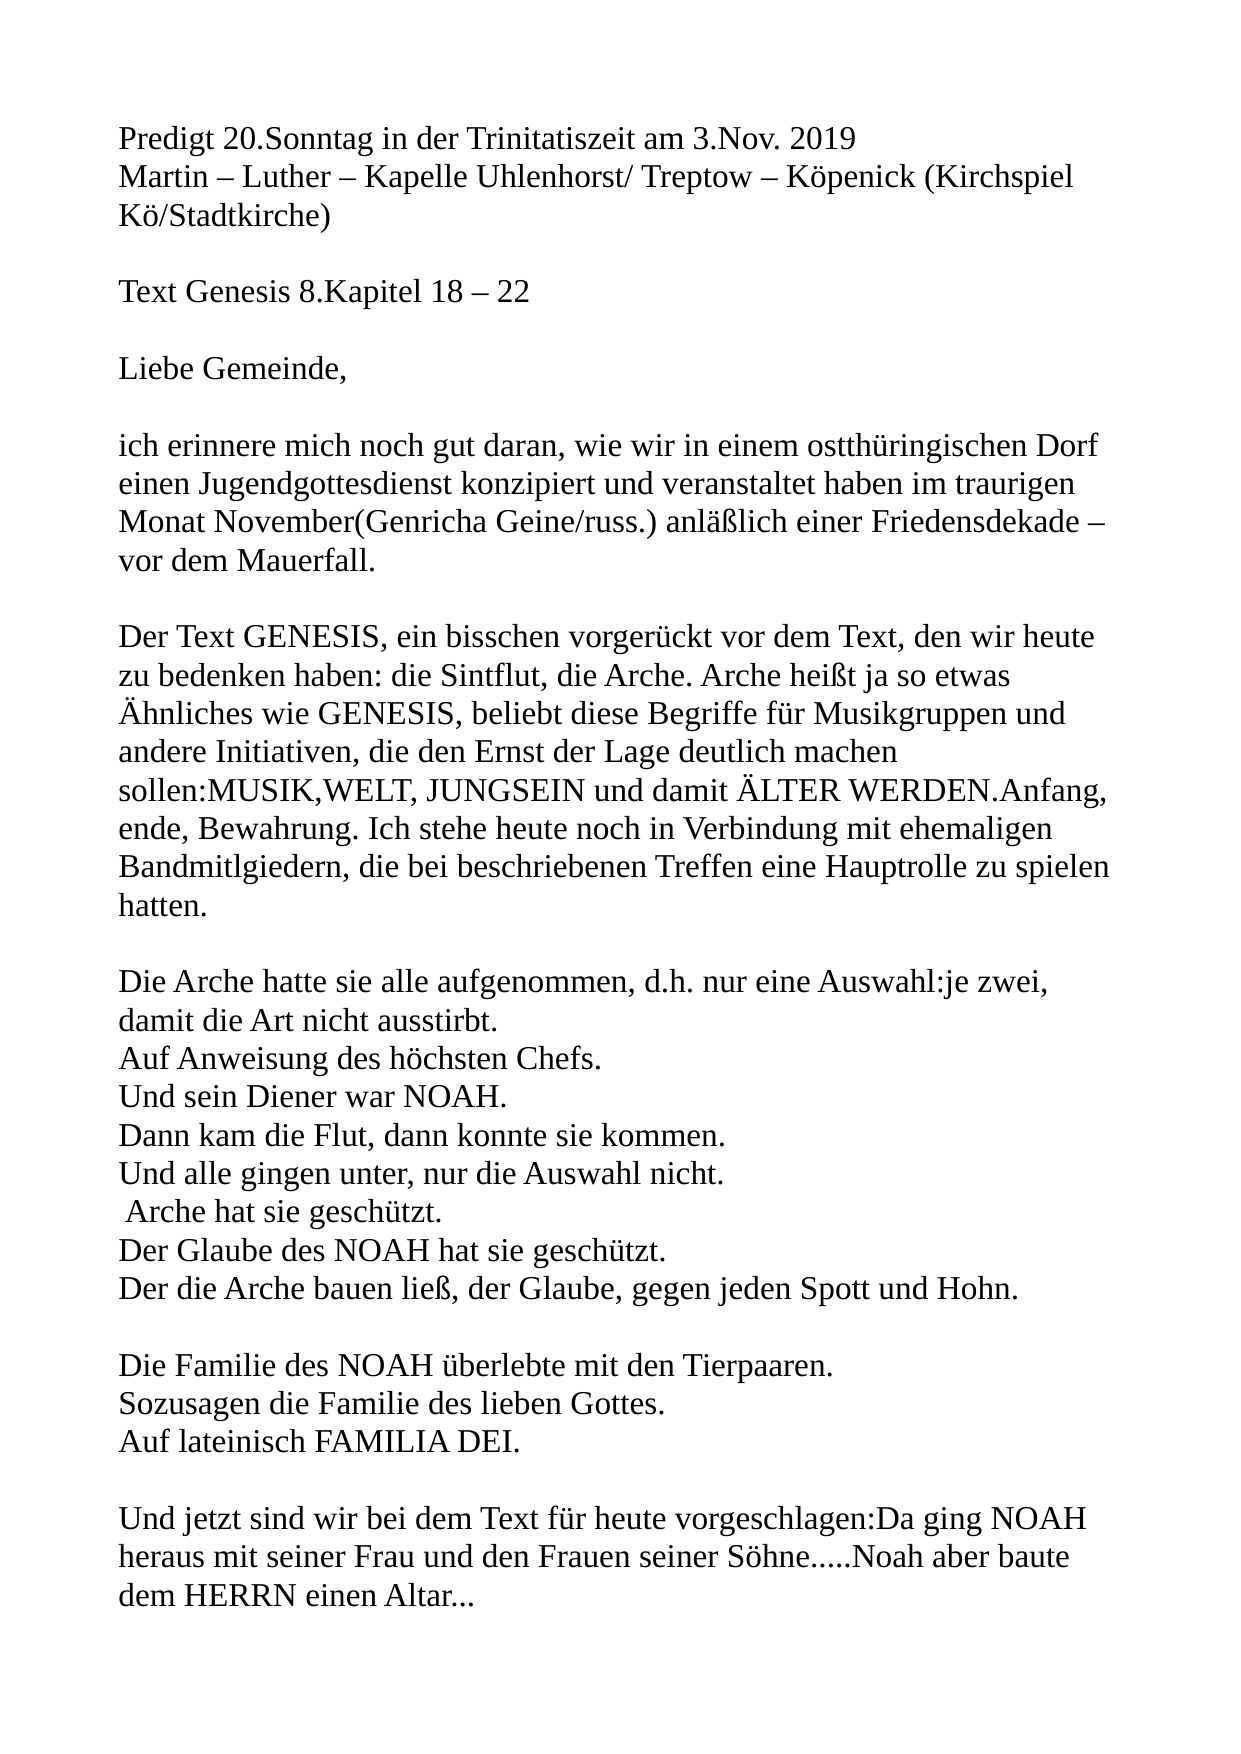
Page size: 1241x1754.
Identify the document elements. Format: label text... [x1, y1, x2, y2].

text Der Glaube des NOAH hat sie geschützt. [118, 1230, 1122, 1268]
text Auf lateinisch FAMILIA DEI. [118, 1421, 1122, 1460]
text Die Familie des NOAH überlebte mit den Tierpaaren. [118, 1345, 1122, 1383]
text Arche hat sie geschützt. [118, 1191, 1122, 1230]
text Und sein Diener war NOAH. [118, 1076, 1122, 1115]
text Auf Anweisung des höchsten Chefs. [118, 1038, 1122, 1076]
text Und jetzt sind wir bei dem Text für heute vorgeschlagen:Da ging NOAH heraus mit seiner Frau und den Frauen seiner Söhne.....Noah aber baute dem HERRN einen Altar... [118, 1498, 1122, 1613]
text Predigt 20.Sonntag in der Trinitatiszeit am 3.Nov. 2019 [118, 118, 1122, 156]
text Martin – Luther – Kapelle Uhlenhorst/ Treptow – Köpenick (Kirchspiel Kö/Stadtkirche) [118, 156, 1122, 233]
text Dann kam die Flut, dann konnte sie kommen. [118, 1115, 1122, 1153]
text Der die Arche bauen ließ, der Glaube, gegen jeden Spott und Hohn. [118, 1268, 1122, 1306]
text Liebe Gemeinde, [118, 348, 1122, 386]
text Text Genesis 8.Kapitel 18 – 22 [118, 271, 1122, 310]
text Sozusagen die Familie des lieben Gottes. [118, 1383, 1122, 1421]
text Der Text GENESIS, ein bisschen vorgerückt vor dem Text, den wir heute zu bedenken haben: die Sintflut, die Arche. Arche heißt ja so etwas Ähnliches wie GENESIS, beliebt diese Begriffe für Musikgruppen und andere Initiativen, die den Ernst der Lage deutlich machen sollen:MUSIK,WELT, JUNGSEIN und damit ÄLTER WERDEN.Anfang, ende, Bewahrung. Ich stehe heute noch in Verbindung mit ehemaligen Bandmitlgiedern, die bei beschriebenen Treffen eine Hauptrolle zu spielen hatten. [118, 616, 1122, 923]
text Und alle gingen unter, nur die Auswahl nicht. [118, 1153, 1122, 1191]
text Die Arche hatte sie alle aufgenommen, d.h. nur eine Auswahl:je zwei, damit die Art nicht ausstirbt. [118, 961, 1122, 1038]
text ich erinnere mich noch gut daran, wie wir in einem ostthüringischen Dorf einen Jugendgottesdienst konzipiert und veranstaltet haben im traurigen Monat November(Genricha Geine/russ.) anläßlich einer Friedensdekade – vor dem Mauerfall. [118, 425, 1122, 578]
